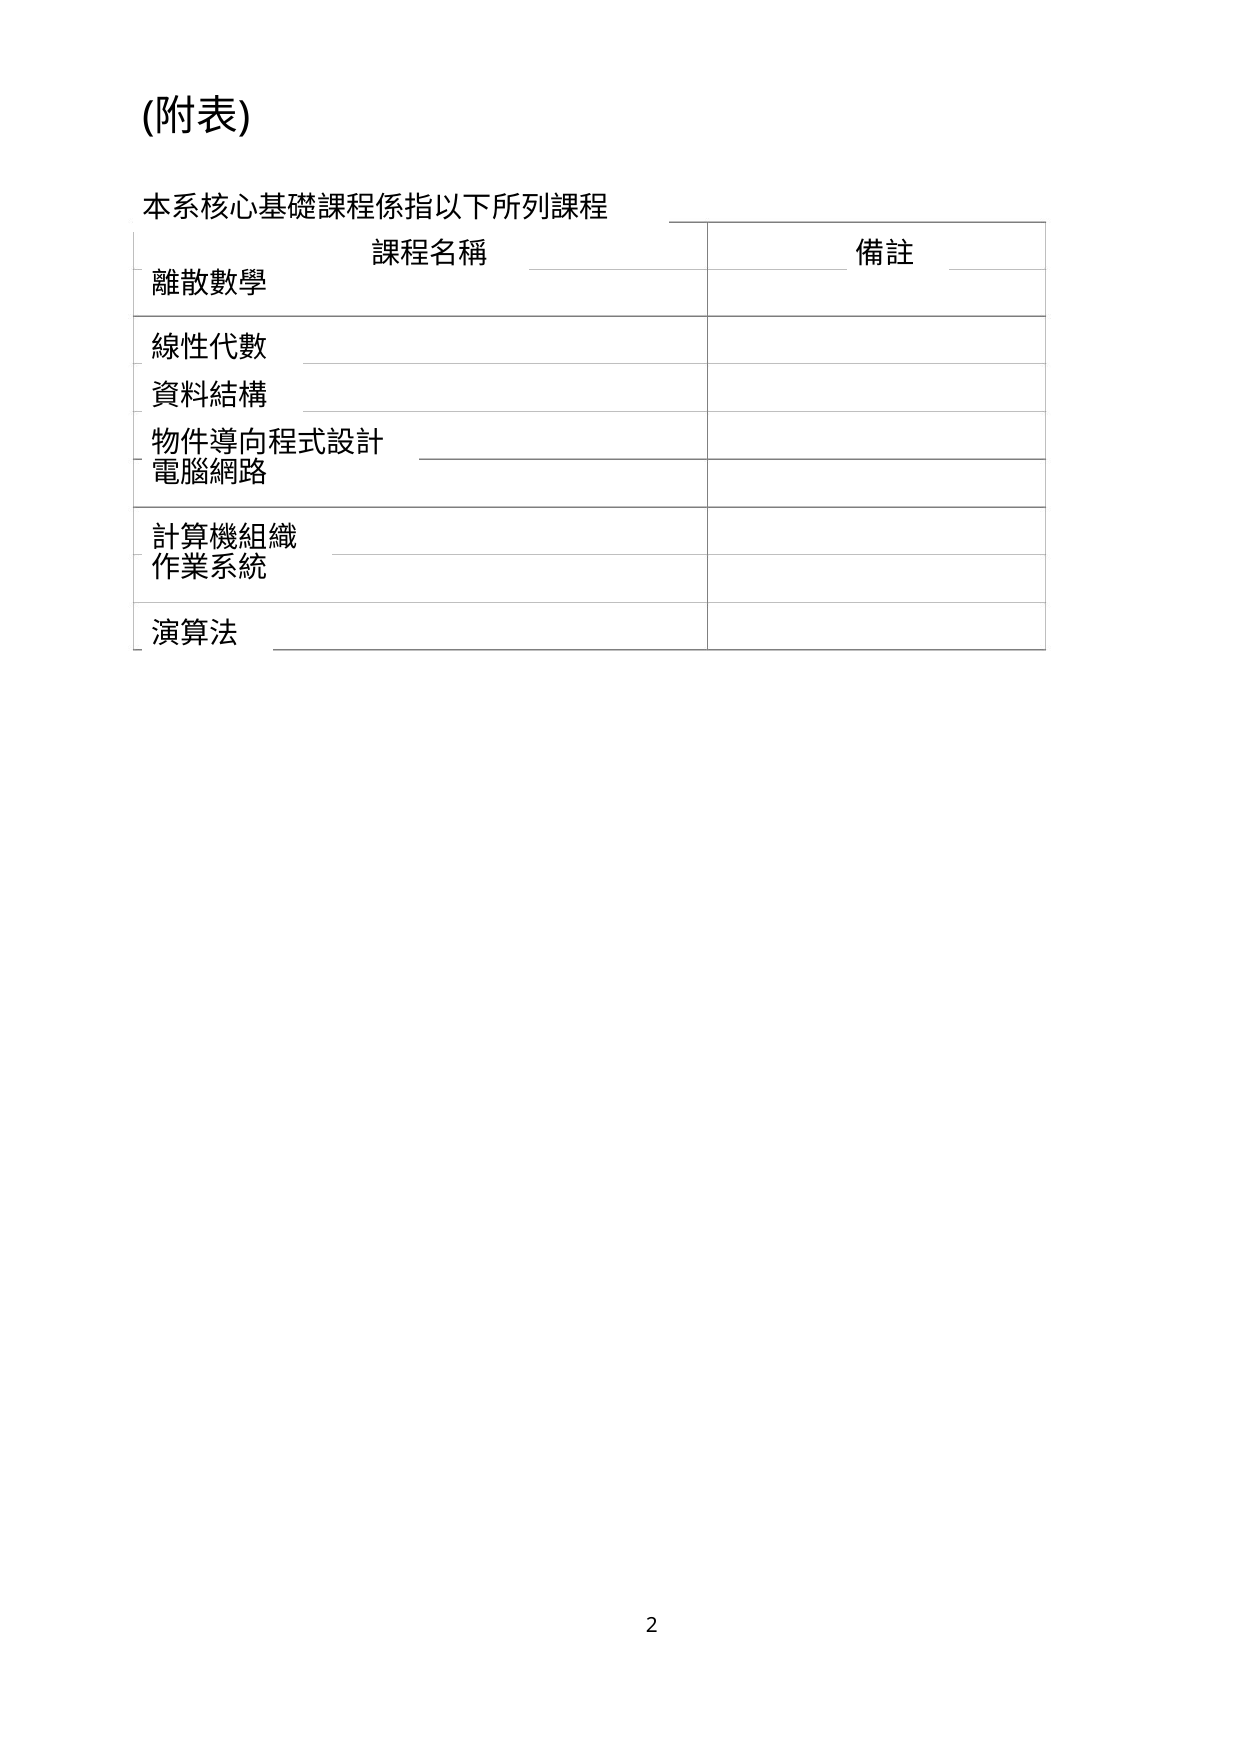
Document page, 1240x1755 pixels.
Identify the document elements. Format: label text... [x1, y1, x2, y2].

text 離散數學 [151, 269, 520, 299]
picture [0, 0, 1240, 1755]
text 本系核心基礎課程係指以下所列課程 [142, 194, 661, 223]
text 線性代數 [151, 333, 294, 363]
text 資料結構 [151, 381, 294, 411]
text 演算法 [151, 619, 265, 649]
text 課程名稱 [371, 239, 520, 269]
text (附表) [142, 96, 292, 139]
text 電腦網路 [151, 459, 411, 489]
text 計算機組織 [151, 524, 323, 554]
text 作業系統 [151, 554, 323, 583]
text 物件導向程式設計 [151, 429, 411, 459]
text 2 [646, 1615, 669, 1636]
text 備註 [856, 239, 940, 269]
